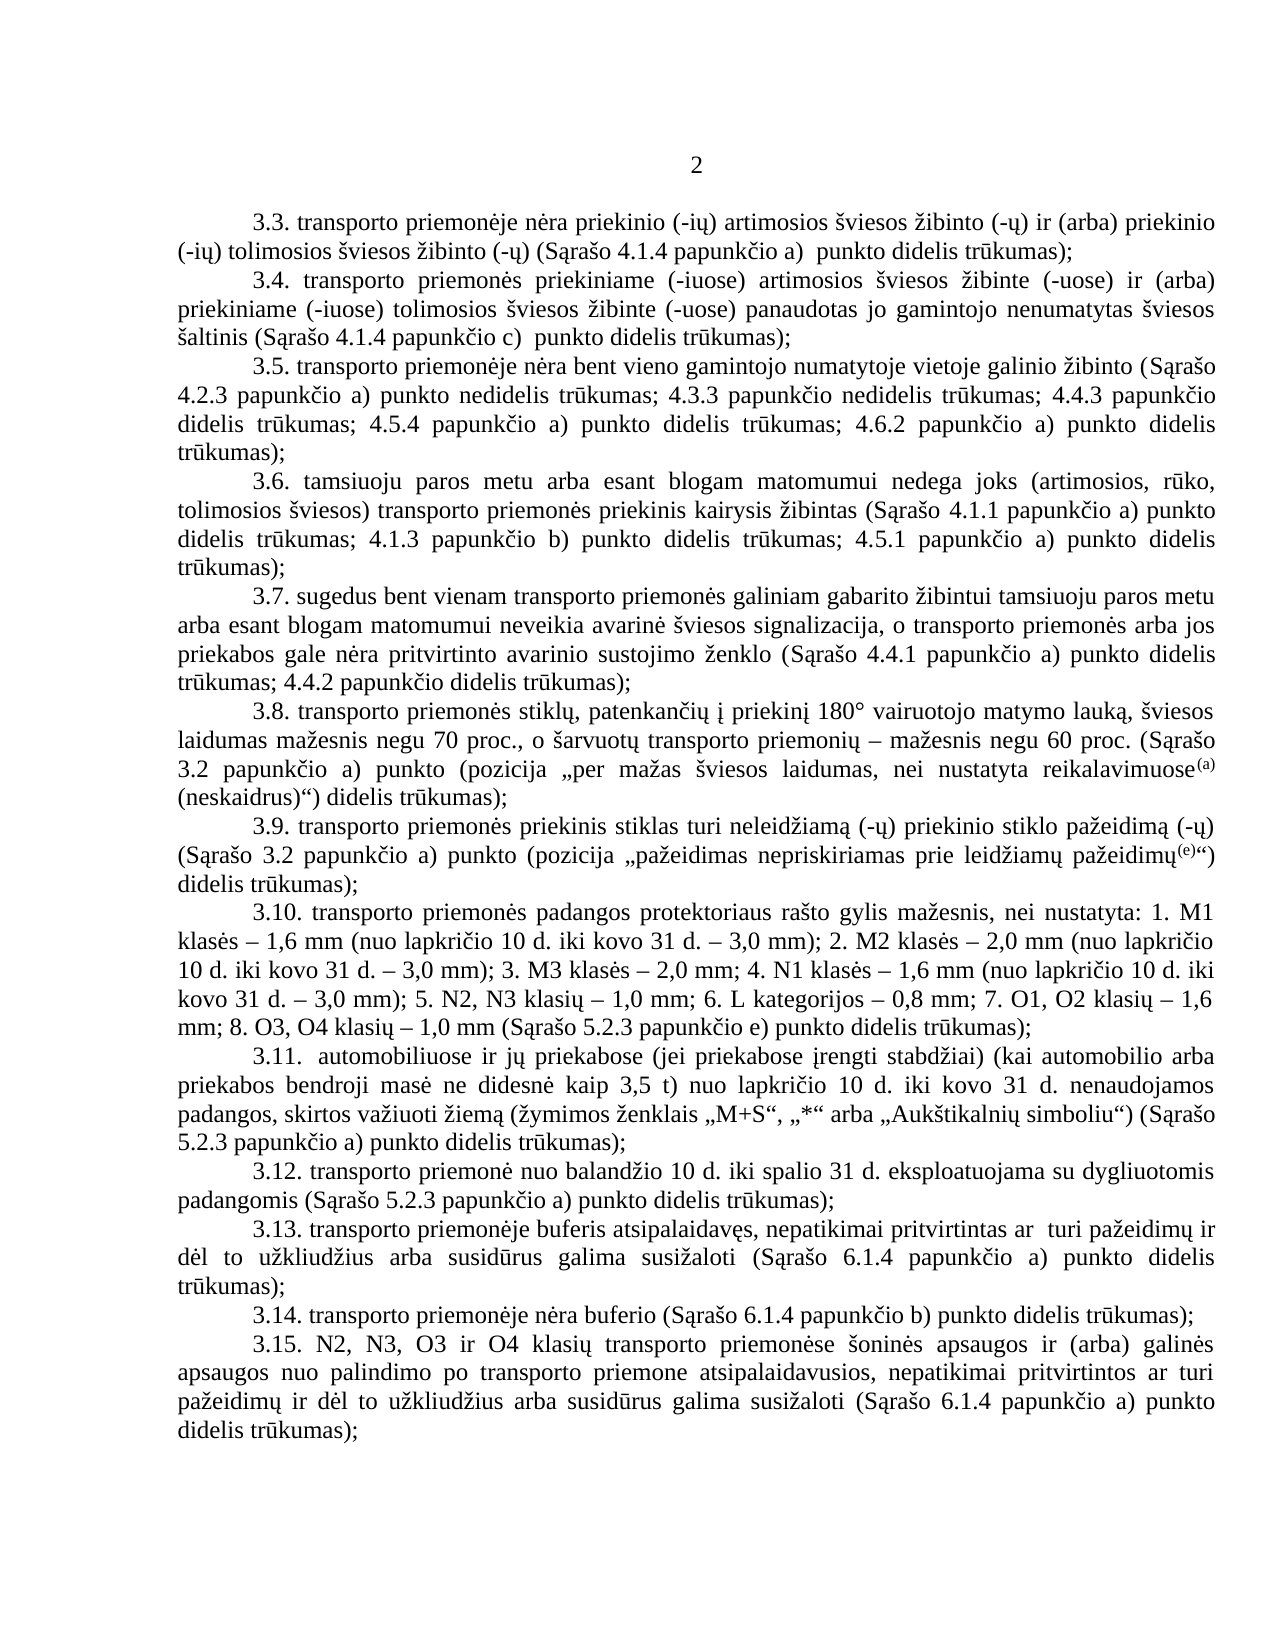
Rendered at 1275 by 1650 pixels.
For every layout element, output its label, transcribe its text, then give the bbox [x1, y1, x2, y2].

text 3.12. transporto priemonė nuo balandžio 10 d. iki spalio 31 d. eksploatuojama su dygliuotomis padangomis (Sąrašo 5.2.3 papunkčio a) punkto didelis trūkumas); [177, 1156, 1215, 1214]
text 3.10. transporto priemonės padangos protektoriaus rašto gylis mažesnis, nei nustatyta: 1. M1 klasės – 1,6 mm (nuo lapkričio 10 d. iki kovo 31 d. – 3,0 mm); 2. M2 klasės – 2,0 mm (nuo lapkričio 10 d. iki kovo 31 d. – 3,0 mm); 3. M3 klasės – 2,0 mm; 4. N1 klasės – 1,6 mm (nuo lapkričio 10 d. iki kovo 31 d. – 3,0 mm); 5. N2, N3 klasių – 1,0 mm; 6. L kategorijos – 0,8 mm; 7. O1, O2 klasių – 1,6 mm; 8. O3, O4 klasių – 1,0 mm (Sąrašo 5.2.3 papunkčio e) punkto didelis trūkumas); [177, 897, 1215, 1041]
text 3.4. transporto priemonės priekiniame (-iuose) artimosios šviesos žibinte (-uose) ir (arba) priekiniame (-iuose) tolimosios šviesos žibinte (-uose) panaudotas jo gamintojo nenumatytas šviesos šaltinis (Sąrašo 4.1.4 papunkčio c) punkto didelis trūkumas); [177, 265, 1216, 351]
text 3.7. sugedus bent vienam transporto priemonės galiniam gabarito žibintui tamsiuoju paros metu arba esant blogam matomumui neveikia avarinė šviesos signalizacija, o transporto priemonės arba jos priekabos gale nėra pritvirtinto avarinio sustojimo ženklo (Sąrašo 4.4.1 papunkčio a) punkto didelis trūkumas; 4.4.2 papunkčio didelis trūkumas); [177, 581, 1216, 696]
text 3.6. tamsiuoju paros metu arba esant blogam matomumui nedega joks (artimosios, rūko, tolimosios šviesos) transporto priemonės priekinis kairysis žibintas (Sąrašo 4.1.1 papunkčio a) punkto didelis trūkumas; 4.1.3 papunkčio b) punkto didelis trūkumas; 4.5.1 papunkčio a) punkto didelis trūkumas); [177, 466, 1216, 581]
text 3.11. automobiliuose ir jų priekabose (jei priekabose įrengti stabdžiai) (kai automobilio arba priekabos bendroji masė ne didesnė kaip 3,5 t) nuo lapkričio 10 d. iki kovo 31 d. nenaudojamos padangos, skirtos važiuoti žiemą (žymimos ženklais „M+S“, „*“ arba „Aukštikalnių simboliu“) (Sąrašo 5.2.3 papunkčio a) punkto didelis trūkumas); [177, 1041, 1215, 1156]
text 3.9. transporto priemonės priekinis stiklas turi neleidžiamą (-ų) priekinio stiklo pažeidimą (-ų) (Sąrašo 3.2 papunkčio a) punkto (pozicija „pažeidimas nepriskiriamas prie leidžiamų pažeidimų(e)“) didelis trūkumas); [177, 811, 1215, 897]
text 3.8. transporto priemonės stiklų, patenkančių į priekinį 180° vairuotojo matymo lauką, šviesos laidumas mažesnis negu 70 proc., o šarvuotų transporto priemonių – mažesnis negu 60 proc. (Sąrašo 3.2 papunkčio a) punkto (pozicija „per mažas šviesos laidumas, nei nustatyta reikalavimuose(a) (neskaidrus)“) didelis trūkumas); [177, 696, 1215, 811]
text 3.14. transporto priemonėje nėra buferio (Sąrašo 6.1.4 papunkčio b) punkto didelis trūkumas); [177, 1300, 1215, 1329]
text 3.5. transporto priemonėje nėra bent vieno gamintojo numatytoje vietoje galinio žibinto (Sąrašo 4.2.3 papunkčio a) punkto nedidelis trūkumas; 4.3.3 papunkčio nedidelis trūkumas; 4.4.3 papunkčio didelis trūkumas; 4.5.4 papunkčio a) punkto didelis trūkumas; 4.6.2 papunkčio a) punkto didelis trūkumas); [177, 351, 1216, 466]
text 3.15. N2, N3, O3 ir O4 klasių transporto priemonėse šoninės apsaugos ir (arba) galinės apsaugos nuo palindimo po transporto priemone atsipalaidavusios, nepatikimai pritvirtintos ar turi pažeidimų ir dėl to užkliudžius arba susidūrus galima susižaloti (Sąrašo 6.1.4 papunkčio a) punkto didelis trūkumas); [177, 1329, 1215, 1444]
text 3.13. transporto priemonėje buferis atsipalaidavęs, nepatikimai pritvirtintas ar turi pažeidimų ir dėl to užkliudžius arba susidūrus galima susižaloti (Sąrašo 6.1.4 papunkčio a) punkto didelis trūkumas); [177, 1214, 1215, 1300]
text 3.3. transporto priemonėje nėra priekinio (-ių) artimosios šviesos žibinto (-ų) ir (arba) priekinio (-ių) tolimosios šviesos žibinto (-ų) (Sąrašo 4.1.4 papunkčio a) punkto didelis trūkumas); [177, 207, 1216, 265]
